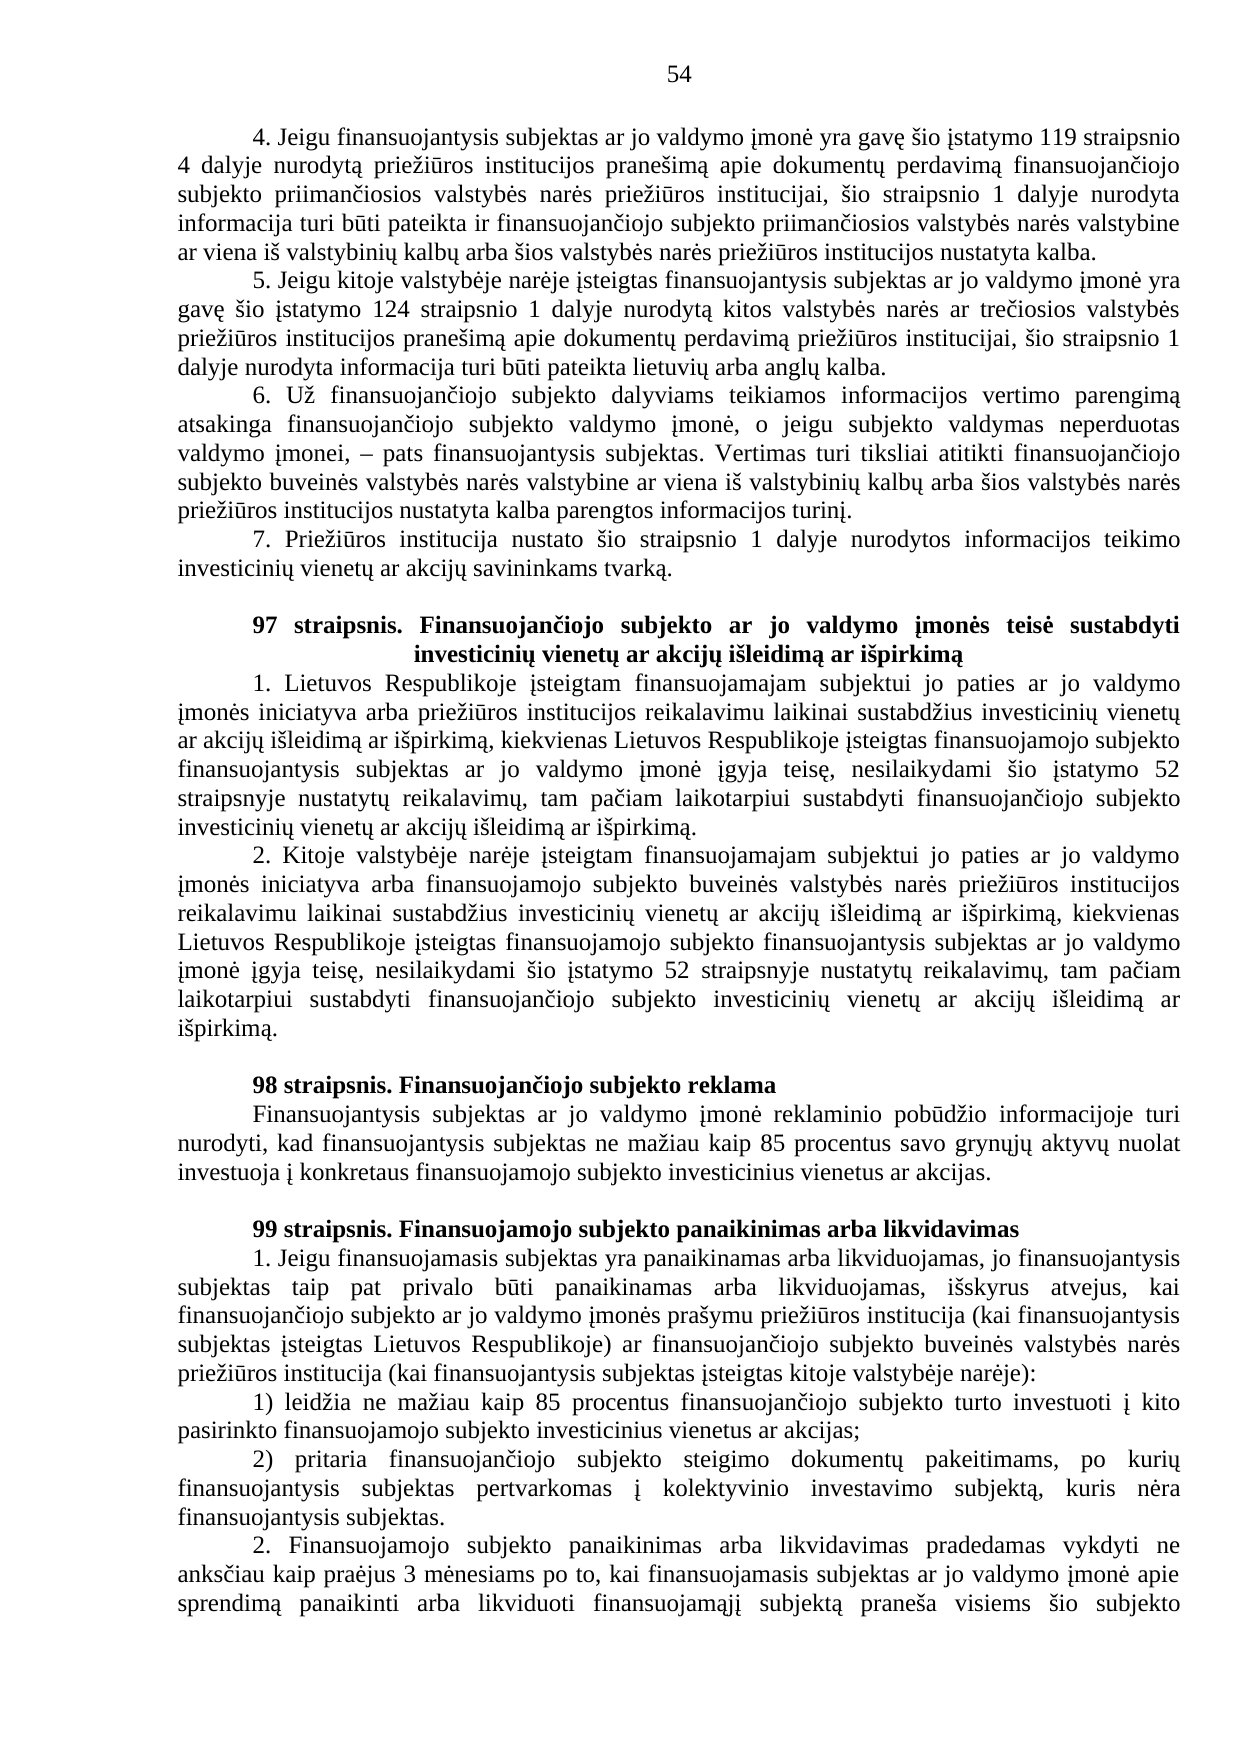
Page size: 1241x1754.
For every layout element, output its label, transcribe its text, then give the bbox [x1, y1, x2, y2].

text 99 straipsnis. Finansuojamojo subjekto panaikinimas arba likvidavimas [252, 1214, 1181, 1243]
text 97 straipsnis. Finansuojančiojo subjekto ar jo valdymo įmonės teisė sustabdyti investicinių vienetų ar akcijų išleidimą ar išpirkimą [252, 611, 1181, 668]
text 1. Jeigu finansuojamasis subjektas yra panaikinamas arba likviduojamas, jo finansuojantysis subjektas taip pat privalo būti panaikinamas arba likviduojamas, išskyrus atvejus, kai finansuojančiojo subjekto ar jo valdymo įmonės prašymu priežiūros institucija (kai finansuojantysis subjektas įsteigtas Lietuvos Respublikoje) ar finansuojančiojo subjekto buveinės valstybės narės priežiūros institucija (kai finansuojantysis subjektas įsteigtas kitoje valstybėje narėje): [177, 1243, 1181, 1387]
text 1. Lietuvos Respublikoje įsteigtam finansuojamajam subjektui jo paties ar jo valdymo įmonės iniciatyva arba priežiūros institucijos reikalavimu laikinai sustabdžius investicinių vienetų ar akcijų išleidimą ar išpirkimą, kiekvienas Lietuvos Respublikoje įsteigtas finansuojamojo subjekto finansuojantysis subjektas ar jo valdymo įmonė įgyja teisę, nesilaikydami šio įstatymo 52 straipsnyje nustatytų reikalavimų, tam pačiam laikotarpiui sustabdyti finansuojančiojo subjekto investicinių vienetų ar akcijų išleidimą ar išpirkimą. [177, 668, 1181, 841]
text Finansuojantysis subjektas ar jo valdymo įmonė reklaminio pobūdžio informacijoje turi nurodyti, kad finansuojantysis subjektas ne mažiau kaip 85 procentus savo grynųjų aktyvų nuolat investuoja į konkretaus finansuojamojo subjekto investicinius vienetus ar akcijas. [177, 1099, 1181, 1186]
text 6. Už finansuojančiojo subjekto dalyviams teikiamos informacijos vertimo parengimą atsakinga finansuojančiojo subjekto valdymo įmonė, o jeigu subjekto valdymas neperduotas valdymo įmonei, – pats finansuojantysis subjektas. Vertimas turi tiksliai atitikti finansuojančiojo subjekto buveinės valstybės narės valstybine ar viena iš valstybinių kalbų arba šios valstybės narės priežiūros institucijos nustatyta kalba parengtos informacijos turinį. [177, 381, 1181, 524]
text 2. Finansuojamojo subjekto panaikinimas arba likvidavimas pradedamas vykdyti ne anksčiau kaip praėjus 3 mėnesiams po to, kai finansuojamasis subjektas ar jo valdymo įmonė apie sprendimą panaikinti arba likviduoti finansuojamąjį subjektą praneša visiems šio subjekto [177, 1531, 1181, 1617]
text 1) leidžia ne mažiau kaip 85 procentus finansuojančiojo subjekto turto investuoti į kito pasirinkto finansuojamojo subjekto investicinius vienetus ar akcijas; [177, 1387, 1181, 1444]
text 98 straipsnis. Finansuojančiojo subjekto reklama [252, 1071, 1181, 1099]
text 7. Priežiūros institucija nustato šio straipsnio 1 dalyje nurodytos informacijos teikimo investicinių vienetų ar akcijų savininkams tvarką. [177, 524, 1181, 582]
text 5. Jeigu kitoje valstybėje narėje įsteigtas finansuojantysis subjektas ar jo valdymo įmonė yra gavę šio įstatymo 124 straipsnio 1 dalyje nurodytą kitos valstybės narės ar trečiosios valstybės priežiūros institucijos pranešimą apie dokumentų perdavimą priežiūros institucijai, šio straipsnio 1 dalyje nurodyta informacija turi būti pateikta lietuvių arba anglų kalba. [177, 266, 1181, 381]
text 4. Jeigu finansuojantysis subjektas ar jo valdymo įmonė yra gavę šio įstatymo 119 straipsnio 4 dalyje nurodytą priežiūros institucijos pranešimą apie dokumentų perdavimą finansuojančiojo subjekto priimančiosios valstybės narės priežiūros institucijai, šio straipsnio 1 dalyje nurodyta informacija turi būti pateikta ir finansuojančiojo subjekto priimančiosios valstybės narės valstybine ar viena iš valstybinių kalbų arba šios valstybės narės priežiūros institucijos nustatyta kalba. [177, 122, 1181, 266]
text 2) pritaria finansuojančiojo subjekto steigimo dokumentų pakeitimams, po kurių finansuojantysis subjektas pertvarkomas į kolektyvinio investavimo subjektą, kuris nėra finansuojantysis subjektas. [177, 1444, 1181, 1531]
text 2. Kitoje valstybėje narėje įsteigtam finansuojamajam subjektui jo paties ar jo valdymo įmonės iniciatyva arba finansuojamojo subjekto buveinės valstybės narės priežiūros institucijos reikalavimu laikinai sustabdžius investicinių vienetų ar akcijų išleidimą ar išpirkimą, kiekvienas Lietuvos Respublikoje įsteigtas finansuojamojo subjekto finansuojantysis subjektas ar jo valdymo įmonė įgyja teisę, nesilaikydami šio įstatymo 52 straipsnyje nustatytų reikalavimų, tam pačiam laikotarpiui sustabdyti finansuojančiojo subjekto investicinių vienetų ar akcijų išleidimą ar išpirkimą. [177, 841, 1181, 1042]
